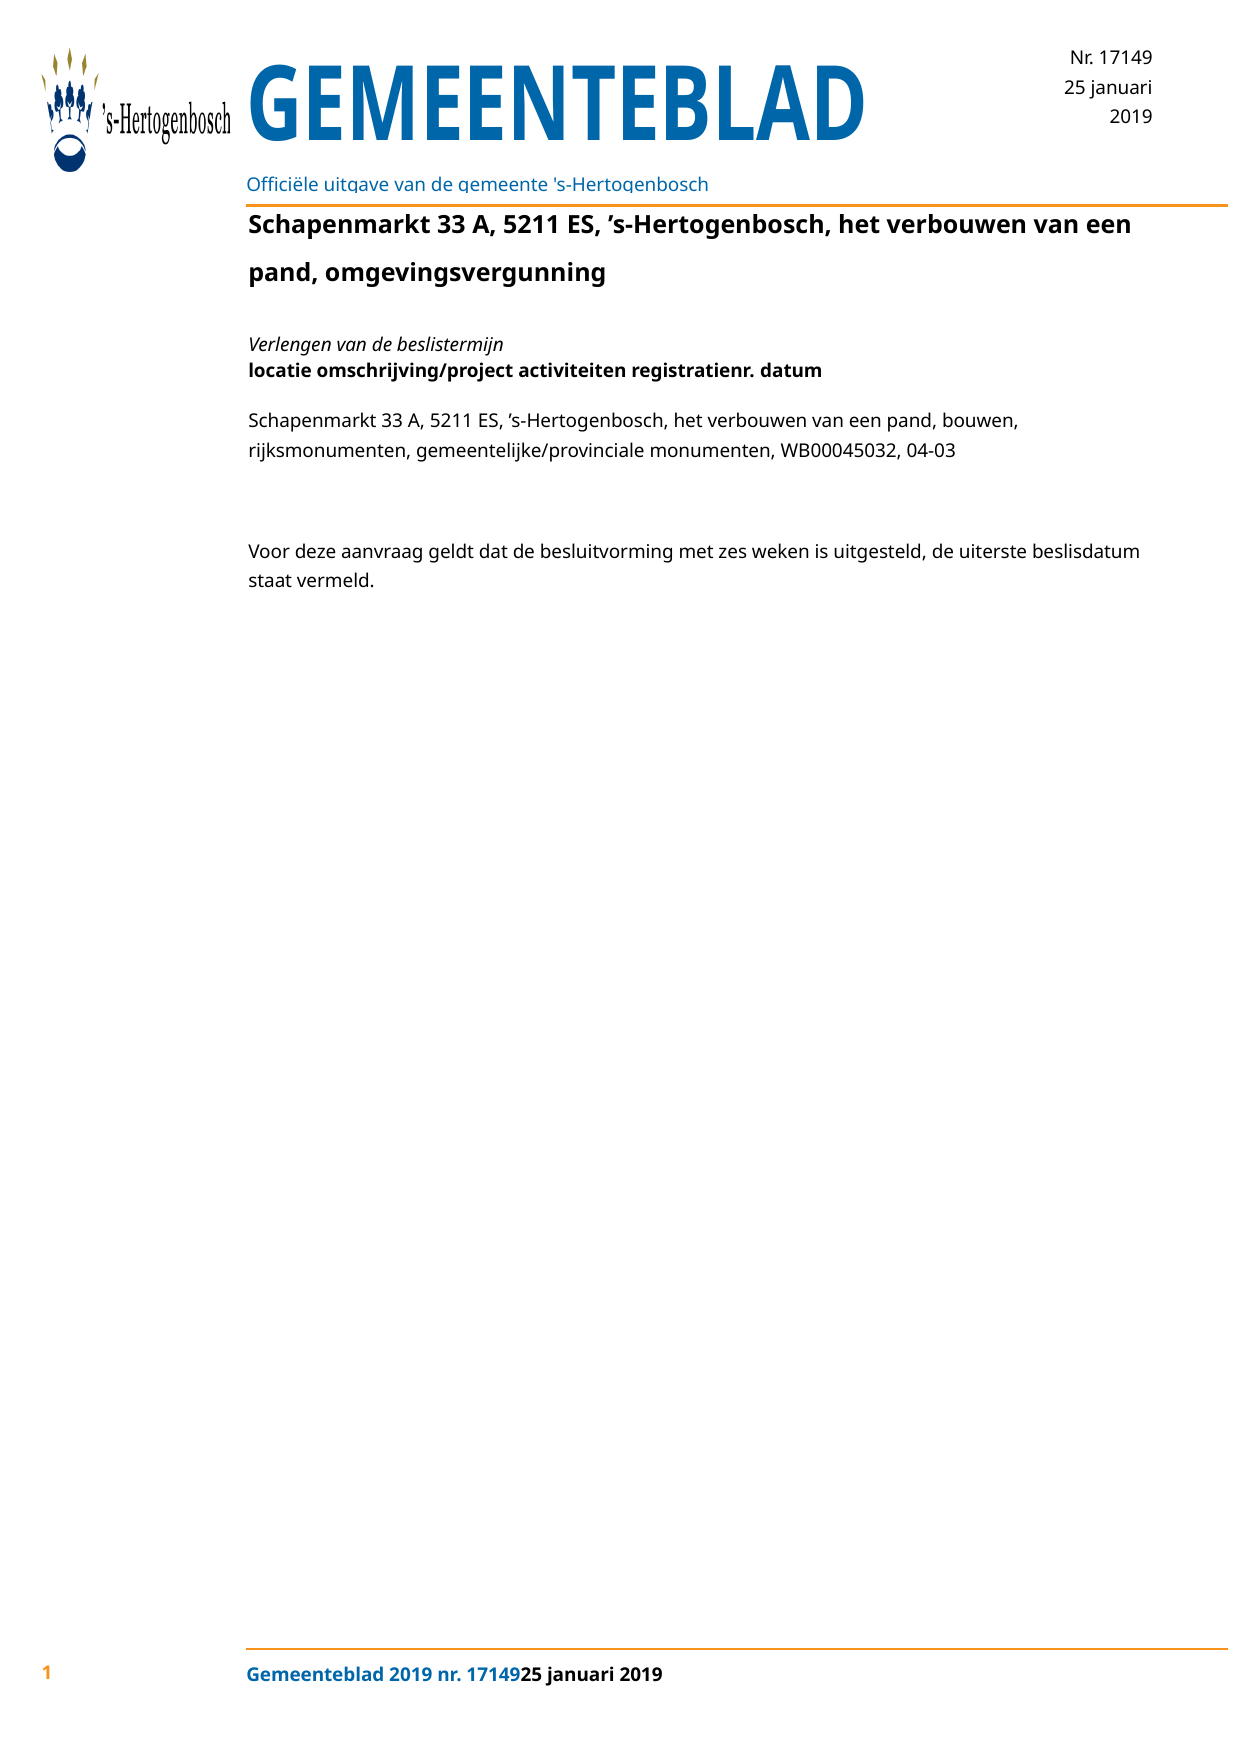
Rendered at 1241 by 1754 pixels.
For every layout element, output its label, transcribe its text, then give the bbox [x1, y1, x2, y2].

text Verlengen van de beslistermijn [248, 331, 1152, 357]
text Schapenmarkt 33 A, 5211 ES, ’s-Hertogenbosch, het verbouwen van een pand, omgevingsvergunning [248, 207, 1152, 288]
text locatie omschrijving/project activiteiten registratienr. datum [248, 357, 1152, 383]
picture [41, 47, 231, 172]
text Schapenmarkt 33 A, 5211 ES, ’s-Hertogenbosch, het verbouwen van een pand, bouwen, rijksmonumenten, gemeentelijke/provinciale monumenten, WB00045032, 04-03 [248, 408, 1152, 463]
text Voor deze aanvraag geldt dat de besluitvorming met zes weken is uitgesteld, de uiterste beslisdatum staat vermeld. [248, 538, 1152, 593]
